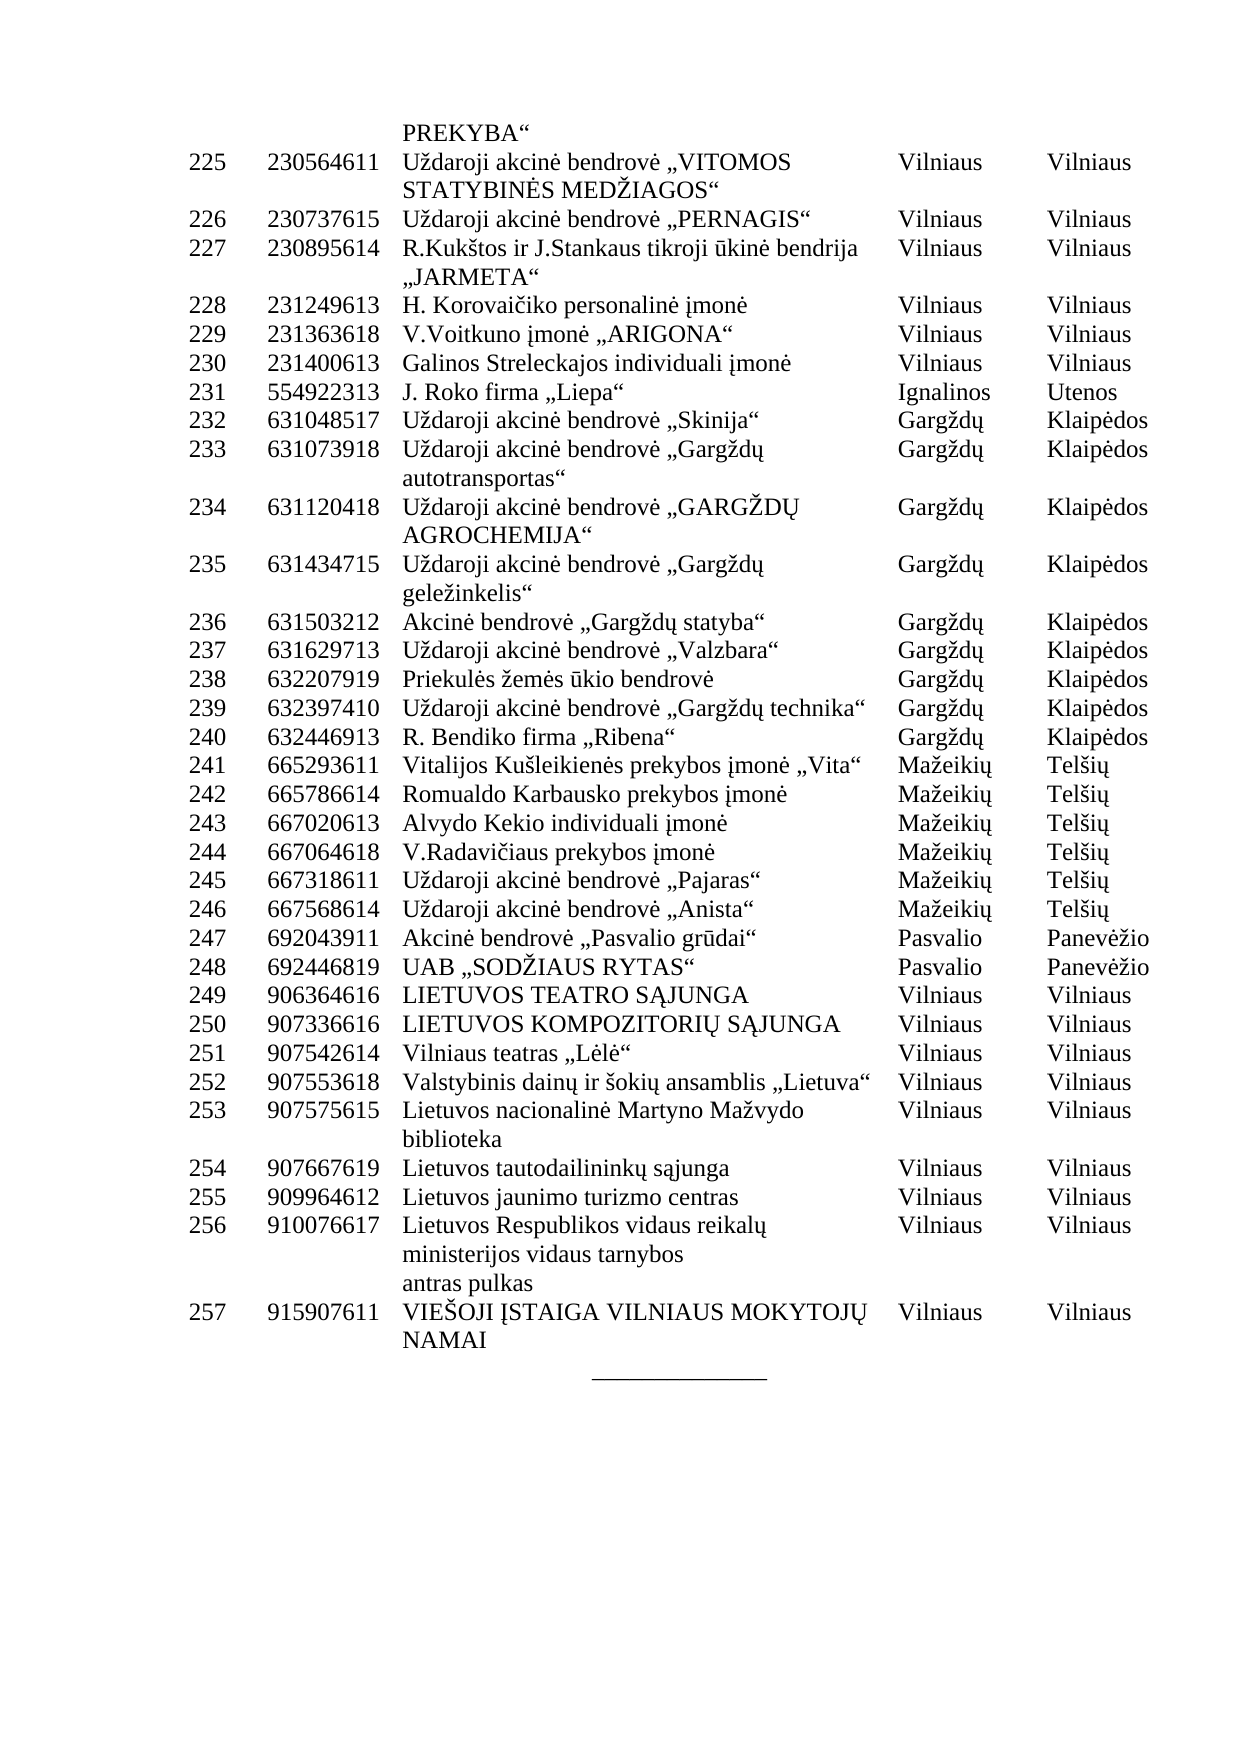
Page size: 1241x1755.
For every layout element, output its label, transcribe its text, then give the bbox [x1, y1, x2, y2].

table_cell 237 [177, 636, 256, 664]
table_cell Vilniaus [886, 319, 1035, 348]
table_cell Vilniaus [1035, 233, 1204, 291]
table_cell Gargždų [886, 636, 1035, 664]
table_cell [177, 118, 256, 147]
table_cell 632207919 [256, 664, 391, 693]
table_cell 251 [177, 1038, 256, 1067]
table_cell Vilniaus [886, 1182, 1035, 1211]
table_cell H. Korovaičiko personalinė įmonė [391, 291, 886, 319]
table_cell 230737615 [256, 204, 391, 233]
table_cell Vilniaus [1035, 1211, 1204, 1268]
table_cell Vilniaus [886, 981, 1035, 1009]
table_cell Uždaroji akcinė bendrovė „PERNAGIS“ [391, 204, 886, 233]
table_cell 246 [177, 894, 256, 923]
table_cell 231400613 [256, 348, 391, 377]
table_cell 231249613 [256, 291, 391, 319]
table_cell Ignalinos [886, 377, 1035, 406]
table_cell Vilniaus [886, 204, 1035, 233]
table_cell [886, 118, 1035, 147]
table_cell Klaipėdos [1035, 722, 1204, 751]
table_cell 233 [177, 434, 256, 492]
table_cell 665786614 [256, 779, 391, 808]
table_cell Gargždų [886, 693, 1035, 722]
table_cell PREKYBA“ [391, 118, 886, 147]
table_cell V.Voitkuno įmonė „ARIGONA“ [391, 319, 886, 348]
table_cell Vilniaus [1035, 1067, 1204, 1096]
table_cell Uždaroji akcinė bendrovė „Valzbara“ [391, 636, 886, 664]
table_cell 907553618 [256, 1067, 391, 1096]
table_cell Vilniaus [1035, 147, 1204, 204]
table_cell 256 [177, 1211, 256, 1268]
table_cell 248 [177, 952, 256, 981]
table_cell 667020613 [256, 808, 391, 837]
table_cell antras pulkas [391, 1268, 886, 1297]
table_cell Klaipėdos [1035, 549, 1204, 607]
table_cell Vilniaus [1035, 1182, 1204, 1211]
table_cell 907575615 [256, 1096, 391, 1153]
table_cell Mažeikių [886, 808, 1035, 837]
table_cell Vilniaus [886, 1038, 1035, 1067]
table_cell 667318611 [256, 866, 391, 894]
table_cell 692043911 [256, 923, 391, 952]
table_cell Vilniaus [886, 1009, 1035, 1038]
table_cell Klaipėdos [1035, 664, 1204, 693]
table_cell 225 [177, 147, 256, 204]
table_cell 631434715 [256, 549, 391, 607]
table_cell Pasvalio [886, 952, 1035, 981]
table_cell Gargždų [886, 549, 1035, 607]
table_cell Akcinė bendrovė „Pasvalio grūdai“ [391, 923, 886, 952]
table_cell 252 [177, 1067, 256, 1096]
table_cell Uždaroji akcinė bendrovė „Gargždų geležinkelis“ [391, 549, 886, 607]
table_cell 250 [177, 1009, 256, 1038]
table_cell [886, 1268, 1035, 1297]
table_cell 242 [177, 779, 256, 808]
table_cell Vilniaus [1035, 348, 1204, 377]
table_cell UAB „SODŽIAUS RYTAS“ [391, 952, 886, 981]
table_cell 631629713 [256, 636, 391, 664]
table_cell Lietuvos nacionalinė Martyno Mažvydo biblioteka [391, 1096, 886, 1153]
table_cell Vitalijos Kušleikienės prekybos įmonė „Vita“ [391, 751, 886, 779]
table_cell 907336616 [256, 1009, 391, 1038]
table_cell Klaipėdos [1035, 607, 1204, 636]
table_cell Uždaroji akcinė bendrovė „Gargždų technika“ [391, 693, 886, 722]
table_cell Vilniaus [1035, 204, 1204, 233]
table_cell 665293611 [256, 751, 391, 779]
table_cell Uždaroji akcinė bendrovė „Pajaras“ [391, 866, 886, 894]
table_cell Mažeikių [886, 779, 1035, 808]
table_cell 632446913 [256, 722, 391, 751]
table_cell 906364616 [256, 981, 391, 1009]
table_cell Mažeikių [886, 866, 1035, 894]
table_cell Mažeikių [886, 751, 1035, 779]
table_cell Telšių [1035, 837, 1204, 866]
table_cell Panevėžio [1035, 952, 1204, 981]
table_cell 909964612 [256, 1182, 391, 1211]
table_cell 907542614 [256, 1038, 391, 1067]
table_cell Lietuvos jaunimo turizmo centras [391, 1182, 886, 1211]
table_cell J. Roko firma „Liepa“ [391, 377, 886, 406]
table_cell Uždaroji akcinė bendrovė „Anista“ [391, 894, 886, 923]
table_cell Gargždų [886, 607, 1035, 636]
table_cell Vilniaus [1035, 319, 1204, 348]
table_cell Vilniaus [1035, 1009, 1204, 1038]
table_cell 230 [177, 348, 256, 377]
table_cell 255 [177, 1182, 256, 1211]
table_cell Gargždų [886, 406, 1035, 434]
table_cell Vilniaus teatras „Lėlė“ [391, 1038, 886, 1067]
table_cell Vilniaus [886, 291, 1035, 319]
table_cell 631073918 [256, 434, 391, 492]
table_cell 632397410 [256, 693, 391, 722]
table_cell Klaipėdos [1035, 406, 1204, 434]
table_cell 230564611 [256, 147, 391, 204]
table_cell [256, 118, 391, 147]
table_cell 667064618 [256, 837, 391, 866]
table_cell Uždaroji akcinė bendrovė „VITOMOS STATYBINĖS MEDŽIAGOS“ [391, 147, 886, 204]
table_cell Uždaroji akcinė bendrovė „Skinija“ [391, 406, 886, 434]
table_cell Vilniaus [886, 147, 1035, 204]
table_cell 244 [177, 837, 256, 866]
text ______________ [177, 1354, 1181, 1383]
table_cell 240 [177, 722, 256, 751]
table_cell [177, 1268, 256, 1297]
table_cell Vilniaus [886, 348, 1035, 377]
table_cell Gargždų [886, 722, 1035, 751]
table_cell 249 [177, 981, 256, 1009]
table_cell 243 [177, 808, 256, 837]
table_cell Vilniaus [886, 233, 1035, 291]
table_cell Lietuvos Respublikos vidaus reikalų ministerijos vidaus tarnybos [391, 1211, 886, 1268]
table_cell VIEŠOJI ĮSTAIGA VILNIAUS MOKYTOJŲ NAMAI [391, 1297, 886, 1354]
table_cell Uždaroji akcinė bendrovė „GARGŽDŲ AGROCHEMIJA“ [391, 492, 886, 549]
table_cell Mažeikių [886, 894, 1035, 923]
table_cell 230895614 [256, 233, 391, 291]
table_cell Vilniaus [886, 1153, 1035, 1182]
table_cell Akcinė bendrovė „Gargždų statyba“ [391, 607, 886, 636]
table_cell Vilniaus [1035, 1038, 1204, 1067]
table_cell 254 [177, 1153, 256, 1182]
table_cell [1035, 118, 1204, 147]
table_cell 631048517 [256, 406, 391, 434]
table_cell 228 [177, 291, 256, 319]
table_cell Mažeikių [886, 837, 1035, 866]
table_cell 234 [177, 492, 256, 549]
table_cell Klaipėdos [1035, 434, 1204, 492]
table_cell 554922313 [256, 377, 391, 406]
table_cell 667568614 [256, 894, 391, 923]
table_cell V.Radavičiaus prekybos įmonė [391, 837, 886, 866]
table_cell Gargždų [886, 492, 1035, 549]
table_cell 229 [177, 319, 256, 348]
table_cell 245 [177, 866, 256, 894]
table_cell 631120418 [256, 492, 391, 549]
table_cell Vilniaus [1035, 1297, 1204, 1354]
table_cell Panevėžio [1035, 923, 1204, 952]
table_cell Vilniaus [886, 1211, 1035, 1268]
table_cell Galinos Streleckajos individuali įmonė [391, 348, 886, 377]
table_cell Klaipėdos [1035, 693, 1204, 722]
table_cell LIETUVOS TEATRO SĄJUNGA [391, 981, 886, 1009]
table_cell Telšių [1035, 779, 1204, 808]
table_cell R. Bendiko firma „Ribena“ [391, 722, 886, 751]
table_cell 239 [177, 693, 256, 722]
table_cell 236 [177, 607, 256, 636]
table_cell 232 [177, 406, 256, 434]
table_cell Telšių [1035, 751, 1204, 779]
table_cell Vilniaus [1035, 1153, 1204, 1182]
table_cell Valstybinis dainų ir šokių ansamblis „Lietuva“ [391, 1067, 886, 1096]
table_cell Vilniaus [886, 1297, 1035, 1354]
table_cell Vilniaus [886, 1096, 1035, 1153]
table_cell Gargždų [886, 434, 1035, 492]
table_cell 238 [177, 664, 256, 693]
table_cell 247 [177, 923, 256, 952]
table_cell R.Kukštos ir J.Stankaus tikroji ūkinė bendrija „JARMETA“ [391, 233, 886, 291]
table_cell [1035, 1268, 1204, 1297]
table_cell 231 [177, 377, 256, 406]
table_cell Lietuvos tautodailininkų sąjunga [391, 1153, 886, 1182]
table_cell Klaipėdos [1035, 636, 1204, 664]
table_cell Gargždų [886, 664, 1035, 693]
table_cell 227 [177, 233, 256, 291]
table_cell Vilniaus [1035, 1096, 1204, 1153]
table_cell Uždaroji akcinė bendrovė „Gargždų autotransportas“ [391, 434, 886, 492]
table_cell 915907611 [256, 1297, 391, 1354]
table_cell 692446819 [256, 952, 391, 981]
table_cell 631503212 [256, 607, 391, 636]
table_cell 257 [177, 1297, 256, 1354]
table_cell Vilniaus [886, 1067, 1035, 1096]
table_cell 910076617 [256, 1211, 391, 1268]
table_cell [256, 1268, 391, 1297]
table_cell Telšių [1035, 866, 1204, 894]
table_cell 253 [177, 1096, 256, 1153]
table_cell Alvydo Kekio individuali įmonė [391, 808, 886, 837]
table_cell Vilniaus [1035, 291, 1204, 319]
table_cell 907667619 [256, 1153, 391, 1182]
table_cell LIETUVOS KOMPOZITORIŲ SĄJUNGA [391, 1009, 886, 1038]
table_cell Telšių [1035, 808, 1204, 837]
table_cell Vilniaus [1035, 981, 1204, 1009]
table_cell 231363618 [256, 319, 391, 348]
table_cell 226 [177, 204, 256, 233]
table_cell 241 [177, 751, 256, 779]
table_cell 235 [177, 549, 256, 607]
table_cell Pasvalio [886, 923, 1035, 952]
table_cell Telšių [1035, 894, 1204, 923]
table_cell Priekulės žemės ūkio bendrovė [391, 664, 886, 693]
table_cell Romualdo Karbausko prekybos įmonė [391, 779, 886, 808]
table_cell Klaipėdos [1035, 492, 1204, 549]
table_cell Utenos [1035, 377, 1204, 406]
